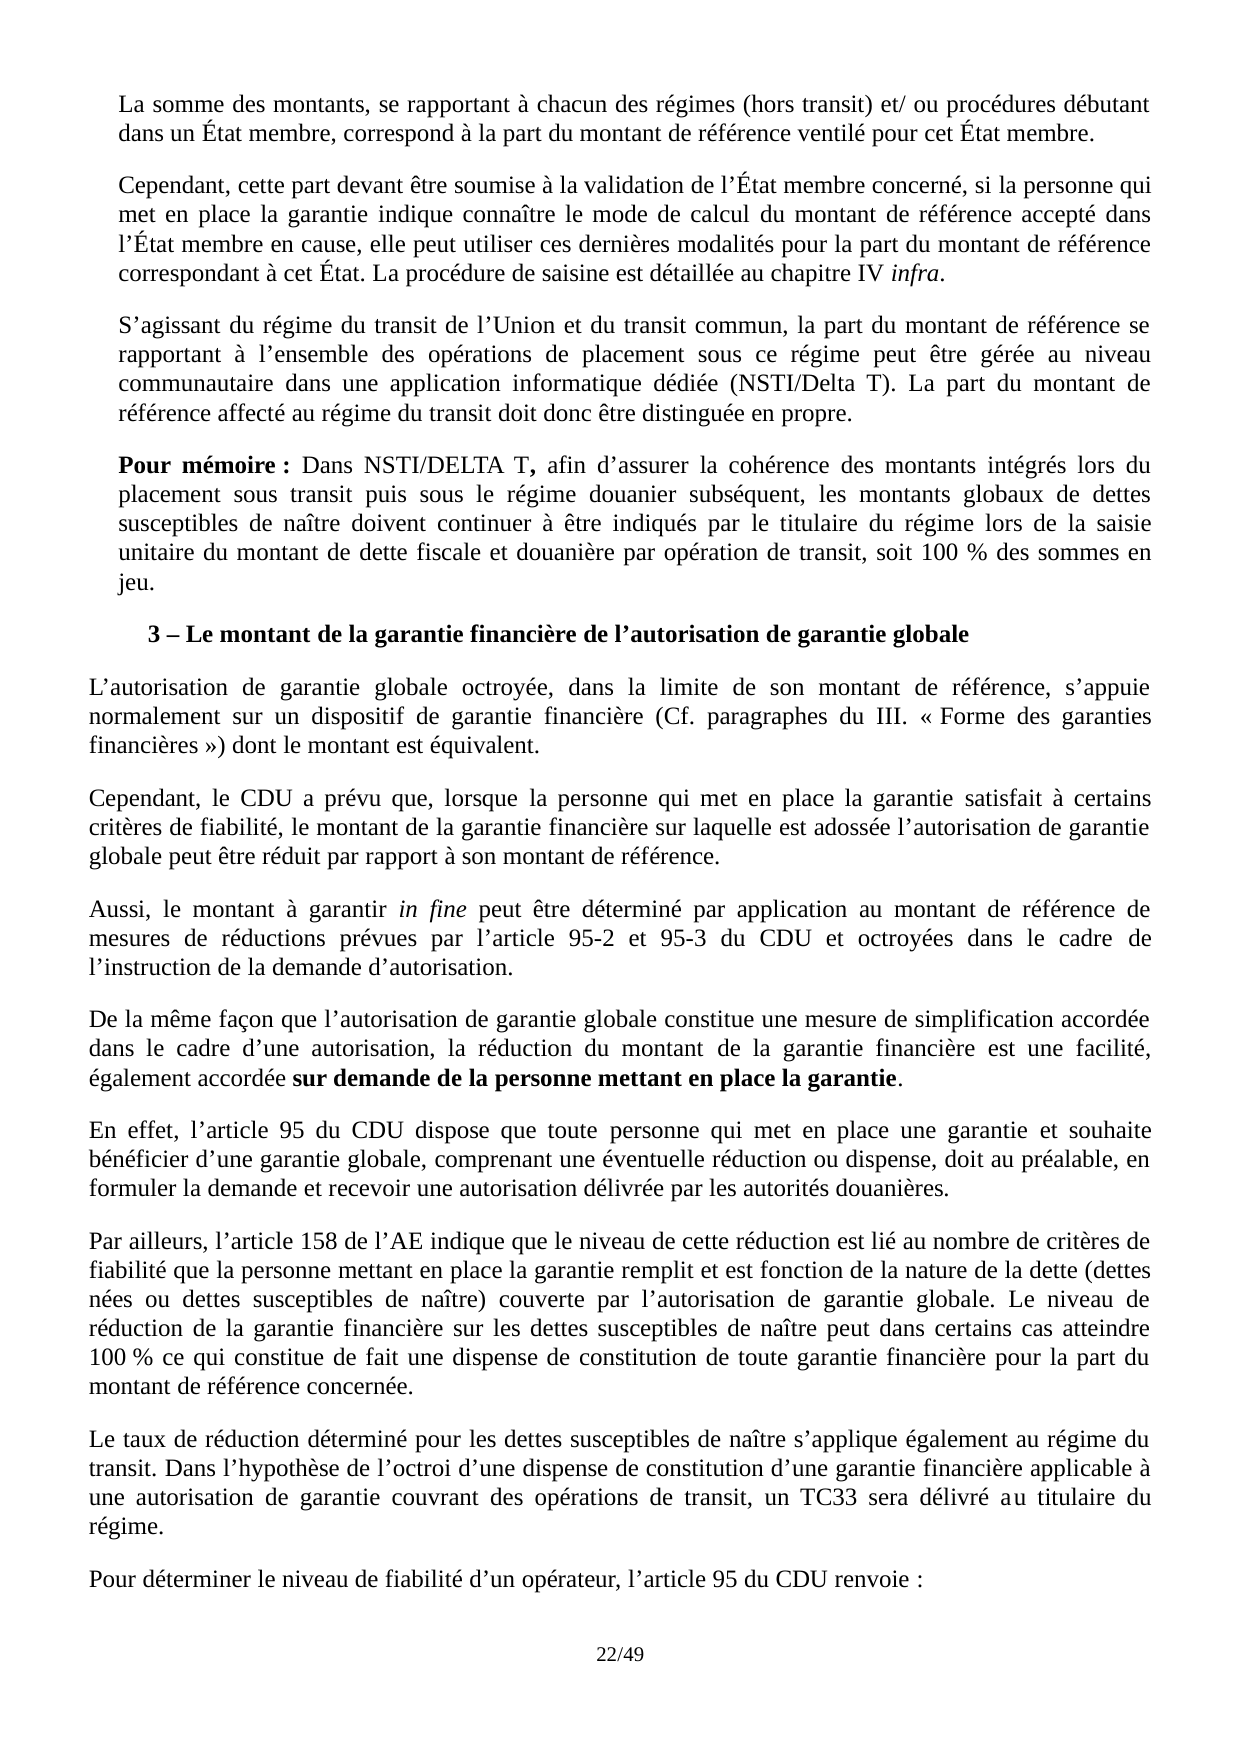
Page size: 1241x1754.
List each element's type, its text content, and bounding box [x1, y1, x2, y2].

text Cependant, cette part devant être soumise à la validation de l’État membre concerné, si la personne qui met en place la garantie indique connaître le mode de calcul du montant de référence accepté dans l’État membre en cause, elle peut utiliser ces dernières modalités pour la part du montant de référence correspondant à cet État. La procédure de saisine est détaillée au chapitre IV infra. [118, 170, 1152, 287]
text De la même façon que l’autorisation de garantie globale constitue une mesure de simplification accordée dans le cadre d’une autorisation, la réduction du montant de la garantie financière est une facilité, également accordée sur demande de la personne mettant en place la garantie. [88, 1004, 1152, 1091]
text Cependant, le CDU a prévu que, lorsque la personne qui met en place la garantie satisfait à certains critères de fiabilité, le montant de la garantie financière sur laquelle est adossée l’autorisation de garantie globale peut être réduit par rapport à son montant de référence. [88, 783, 1152, 870]
subtitle 3 – Le montant de la garantie financière de l’autorisation de garantie globale [148, 619, 1152, 648]
text Aussi, le montant à garantir in fine peut être déterminé par application au montant de référence de mesures de réductions prévues par l’article 95-2 et 95-3 du CDU et octroyées dans le cadre de l’instruction de la demande d’autorisation. [88, 893, 1152, 981]
text Le taux de réduction déterminé pour les dettes susceptibles de naître s’applique également au régime du transit. Dans l’hypothèse de l’octroi d’une dispense de constitution d’une garantie financière applicable à une autorisation de garantie couvrant des opérations de transit, un TC33 sera délivré au titulaire du régime. [88, 1424, 1152, 1540]
text Pour déterminer le niveau de fiabilité d’un opérateur, l’article 95 du CDU renvoie : [88, 1564, 1152, 1593]
text En effet, l’article 95 du CDU dispose que toute personne qui met en place une garantie et souhaite bénéficier d’une garantie globale, comprenant une éventuelle réduction ou dispense, doit au préalable, en formuler la demande et recevoir une autorisation délivrée par les autorités douanières. [88, 1115, 1152, 1202]
text L’autorisation de garantie globale octroyée, dans la limite de son montant de référence, s’appuie normalement sur un dispositif de garantie financière (Cf. paragraphes du III. « Forme des garanties financières ») dont le montant est équivalent. [88, 672, 1152, 759]
text S’agissant du régime du transit de l’Union et du transit commun, la part du montant de référence se rapportant à l’ensemble des opérations de placement sous ce régime peut être gérée au niveau communautaire dans une application informatique dédiée (NSTI/Delta T). La part du montant de référence affecté au régime du transit doit donc être distinguée en propre. [118, 310, 1152, 426]
text Pour mémoire : Dans NSTI/DELTA T, afin d’assurer la cohérence des montants intégrés lors du placement sous transit puis sous le régime douanier subséquent, les montants globaux de dettes susceptibles de naître doivent continuer à être indiqués par le titulaire du régime lors de la saisie unitaire du montant de dette fiscale et douanière par opération de transit, soit 100 % des sommes en jeu. [118, 450, 1152, 595]
text La somme des montants, se rapportant à chacun des régimes (hors transit) et/ ou procédures débutant dans un État membre, correspond à la part du montant de référence ventilé pour cet État membre. [118, 88, 1152, 147]
text Par ailleurs, l’article 158 de l’AE indique que le niveau de cette réduction est lié au nombre de critères de fiabilité que la personne mettant en place la garantie remplit et est fonction de la nature de la dette (dettes nées ou dettes susceptibles de naître) couverte par l’autorisation de garantie globale. Le niveau de réduction de la garantie financière sur les dettes susceptibles de naître peut dans certains cas atteindre 100 % ce qui constitue de fait une dispense de constitution de toute garantie financière pour la part du montant de référence concernée. [88, 1226, 1152, 1400]
